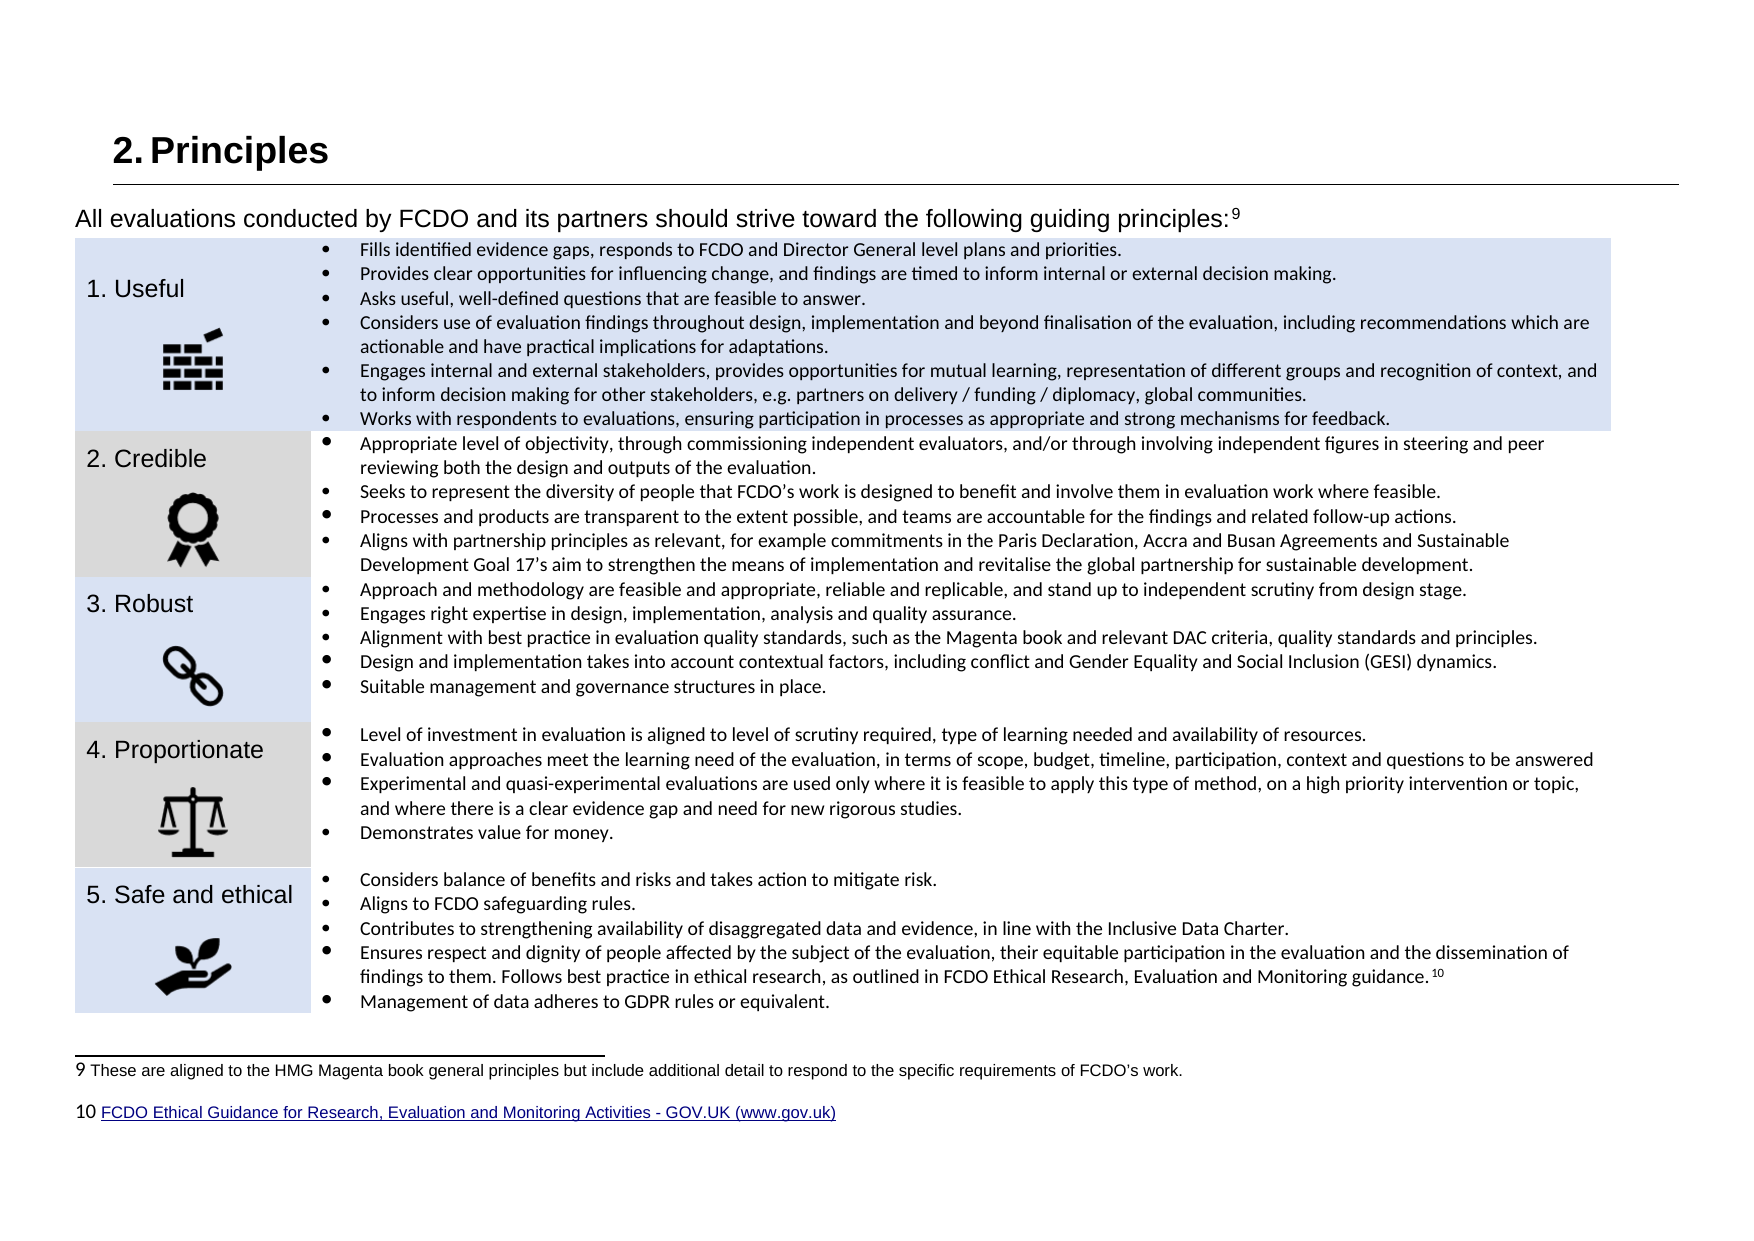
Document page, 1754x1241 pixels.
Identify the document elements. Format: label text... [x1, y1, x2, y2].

text These are aligned to the HMG Magenta book general principles but include additional detail to respond to the specific requirements of FCDO’s work. [75, 1056, 1679, 1082]
text All evaluations conducted by FCDO and its partners should strive toward the following guiding principles: [75, 204, 1679, 233]
table_cell 3. Robust [75, 577, 311, 722]
table_cell Appropriate level of objectivity, through commissioning independent evaluators, and/or through involving independent figures in steering and peer reviewing both the design and outputs of the evaluation. Seeks to represent the diversity of people that FCDO’s work is designed to benefit and involve them in evaluation work where feasible. Processes and products are transparent to the extent possible, and teams are accountable for the findings and related follow-up actions. Aligns with partnership principles as relevant, for example commitments in the Paris Declaration, Accra and Busan Agreements and Sustainable Development Goal 17’s aim to strengthen the means of implementation and revitalise the global partnership for sustainable development. [311, 431, 1611, 577]
table_cell Considers balance of benefits and risks and takes action to mitigate risk. Aligns to FCDO safeguarding rules. Contributes to strengthening availability of disaggregated data and evidence, in line with the Inclusive Data Charter. Ensures respect and dignity of people affected by the subject of the evaluation, their equitable participation in the evaluation and the dissemination of findings to them. Follows best practice in ethical research, as outlined in FCDO Ethical Research, Evaluation and Monitoring guidance. Management of data adheres to GDPR rules or equivalent. [311, 868, 1611, 1013]
subtitle Principles [112, 129, 1679, 185]
table_header 1. Useful [75, 238, 311, 431]
table_cell Approach and methodology are feasible and appropriate, reliable and replicable, and stand up to independent scrutiny from design stage. Engages right expertise in design, implementation, analysis and quality assurance. Alignment with best practice in evaluation quality standards, such as the Magenta book and relevant DAC criteria, quality standards and principles. Design and implementation takes into account contextual factors, including conflict and Gender Equality and Social Inclusion (GESI) dynamics. Suitable management and governance structures in place. [311, 577, 1611, 722]
table_cell 5. Safe and ethical [75, 868, 311, 1013]
table_cell 4. Proportionate [75, 722, 311, 867]
table_cell 2. Credible [75, 431, 311, 577]
table_header Fills identified evidence gaps, responds to FCDO and Director General level plans and priorities. Provides clear opportunities for influencing change, and findings are timed to inform internal or external decision making. Asks useful, well-defined questions that are feasible to answer. Considers use of evaluation findings throughout design, implementation and beyond finalisation of the evaluation, including recommendations which are actionable and have practical implications for adaptations. Engages internal and external stakeholders, provides opportunities for mutual learning, representation of different groups and recognition of context, and to inform decision making for other stakeholders, e.g. partners on delivery / funding / diplomacy, global communities. Works with respondents to evaluations, ensuring participation in processes as appropriate and strong mechanisms for feedback. [311, 238, 1611, 431]
table_cell Level of investment in evaluation is aligned to level of scrutiny required, type of learning needed and availability of resources. Evaluation approaches meet the learning need of the evaluation, in terms of scope, budget, timeline, participation, context and questions to be answered Experimental and quasi-experimental evaluations are used only where it is feasible to apply this type of method, on a high priority intervention or topic, and where there is a clear evidence gap and need for new rigorous studies. Demonstrates value for money. [311, 722, 1611, 867]
